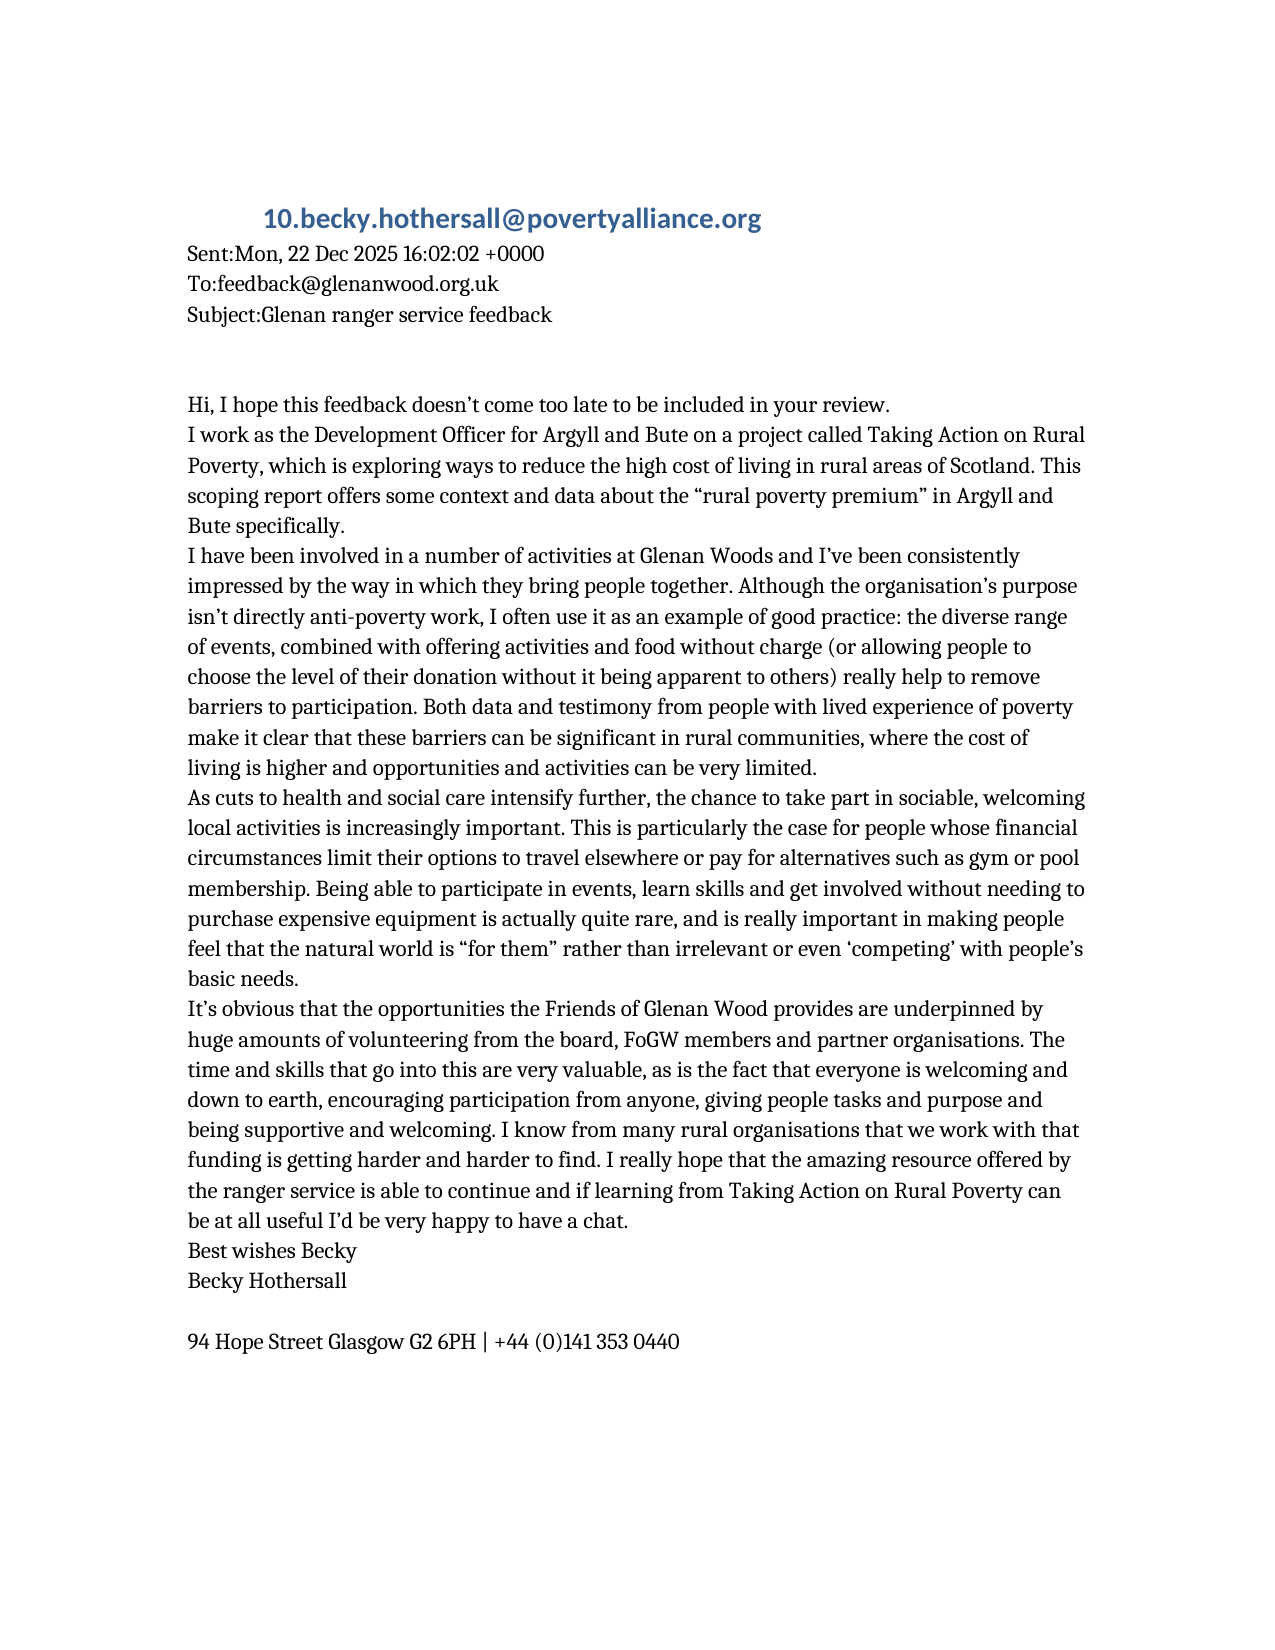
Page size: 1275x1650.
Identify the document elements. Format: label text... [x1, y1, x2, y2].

text Sent:Mon, 22 Dec 2025 16:02:02 +0000 To:feedback@glenanwood.org.uk Subject:Glenan ranger service feedback Hi, I hope this feedback doesn’t come too late to be included in your review. I work as the Development Officer for Argyll and Bute on a project called Taking Action on Rural Poverty, which is exploring ways to reduce the high cost of living in rural areas of Scotland. This scoping report offers some context and data about the “rural poverty premium” in Argyll and Bute specifically. I have been involved in a number of activities at Glenan Woods and I’ve been consistently impressed by the way in which they bring people together. Although the organisation’s purpose isn’t directly anti-poverty work, I often use it as an example of good practice: the diverse range of events, combined with offering activities and food without charge (or allowing people to choose the level of their donation without it being apparent to others) really help to remove barriers to participation. Both data and testimony from people with lived experience of poverty make it clear that these barriers can be significant in rural communities, where the cost of living is higher and opportunities and activities can be very limited. As cuts to health and social care intensify further, the chance to take part in sociable, welcoming local activities is increasingly important. This is particularly the case for people whose financial circumstances limit their options to travel elsewhere or pay for alternatives such as gym or pool membership. Being able to participate in events, learn skills and get involved without needing to purchase expensive equipment is actually quite rare, and is really important in making people feel that the natural world is “for them” rather than irrelevant or even ‘competing’ with people’s basic needs. It’s obvious that the opportunities the Friends of Glenan Wood provides are underpinned by huge amounts of volunteering from the board, FoGW members and partner organisations. The time and skills that go into this are very valuable, as is the fact that everyone is welcoming and down to earth, encouraging participation from anyone, giving people tasks and purpose and being supportive and welcoming. I know from many rural organisations that we work with that funding is getting harder and harder to find. I really hope that the amazing resource offered by the ranger service is able to continue and if learning from Taking Action on Rural Poverty can be at all useful I’d be very happy to have a chat. Best wishes Becky Becky Hothersall 94 Hope Street Glasgow G2 6PH | +44 (0)141 353 0440 [187, 241, 1087, 1355]
subtitle becky.hothersall@povertyalliance.org [262, 200, 1087, 236]
